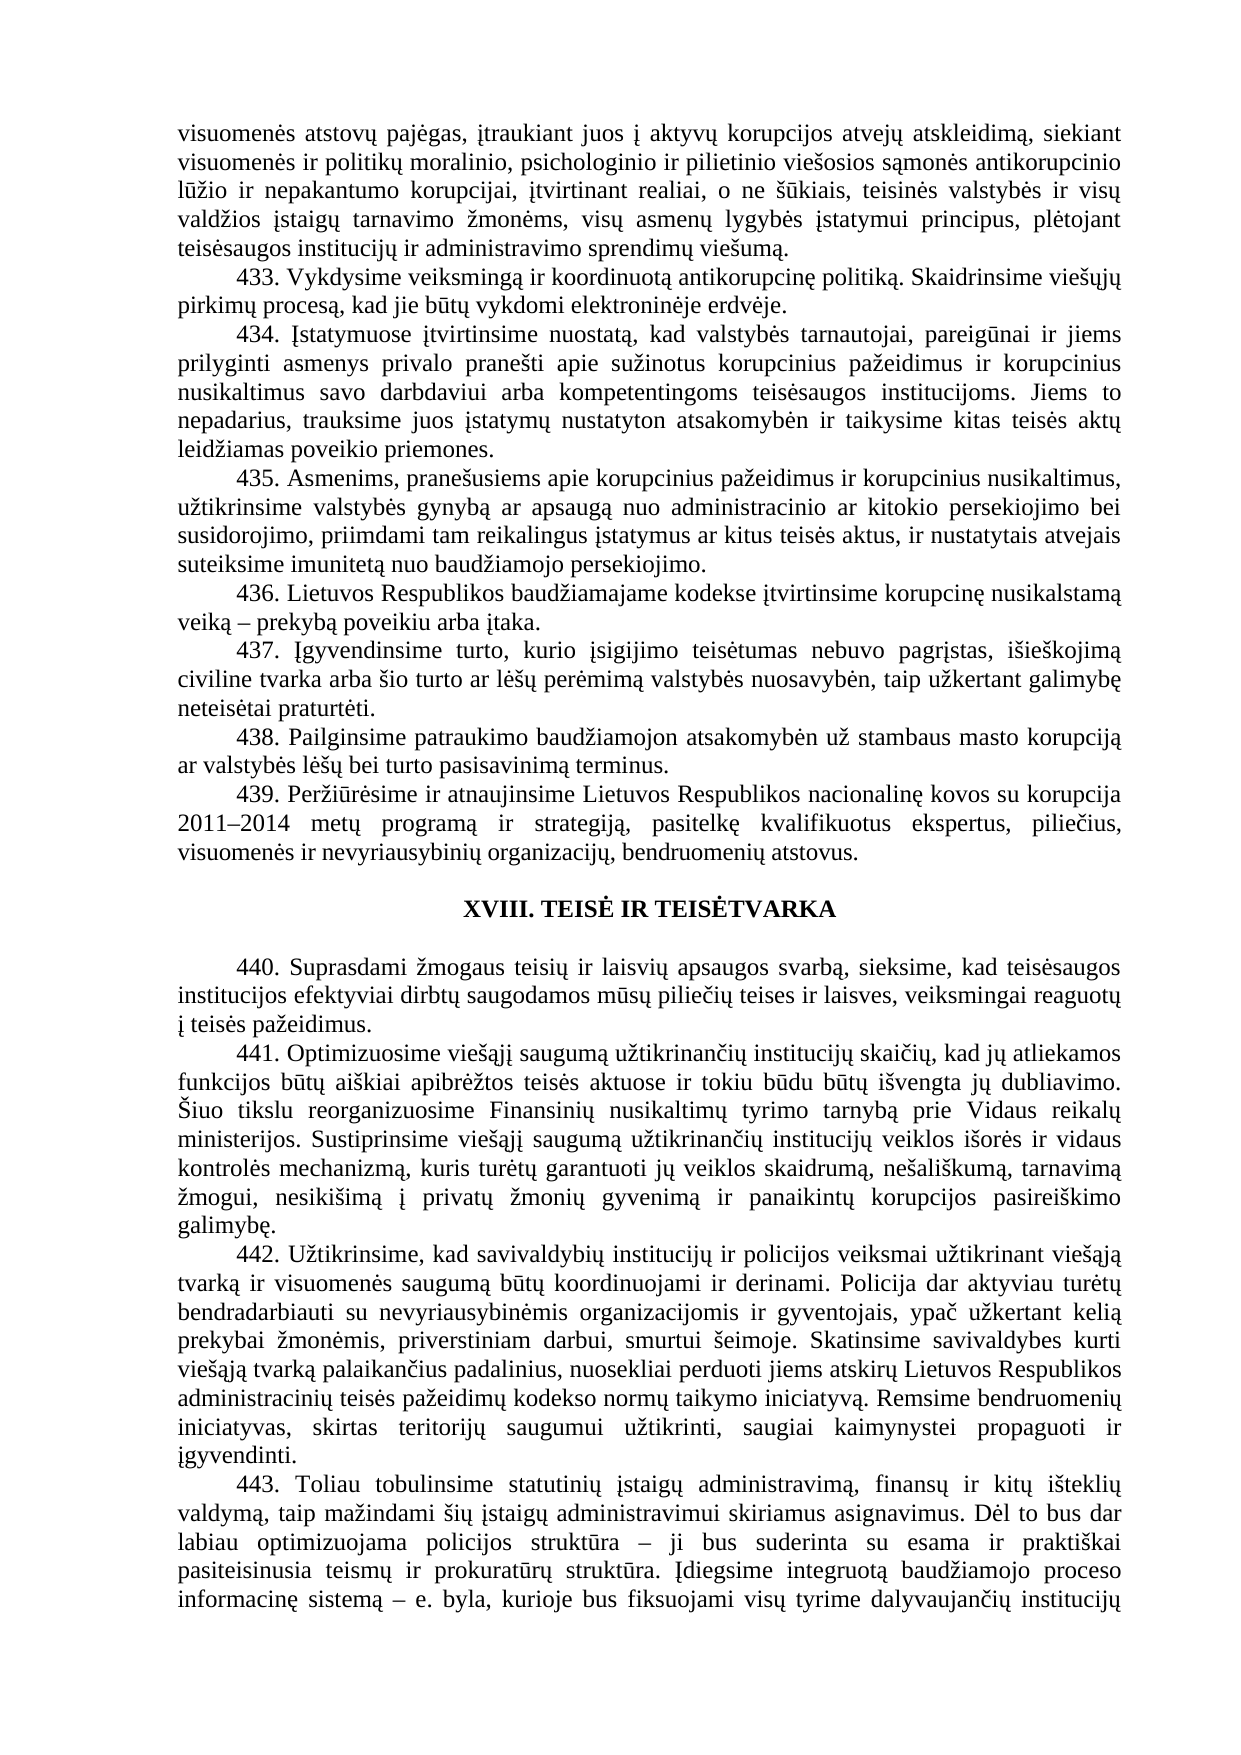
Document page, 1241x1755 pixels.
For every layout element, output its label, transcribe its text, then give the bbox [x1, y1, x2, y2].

text visuomenės atstovų pajėgas, įtraukiant juos į aktyvų korupcijos atvejų atskleidimą, siekiant visuomenės ir politikų moralinio, psichologinio ir pilietinio viešosios sąmonės antikorupcinio lūžio ir nepakantumo korupcijai, įtvirtinant realiai, o ne šūkiais, teisinės valstybės ir visų valdžios įstaigų tarnavimo žmonėms, visų asmenų lygybės įstatymui principus, plėtojant teisėsaugos institucijų ir administravimo sprendimų viešumą. [177, 118, 1122, 262]
text XVIII. TEISĖ IR TEISĖTVARKA [177, 894, 1122, 923]
text 435. Asmenims, pranešusiems apie korupcinius pažeidimus ir korupcinius nusikaltimus, užtikrinsime valstybės gynybą ar apsaugą nuo administracinio ar kitokio persekiojimo bei susidorojimo, priimdami tam reikalingus įstatymus ar kitus teisės aktus, ir nustatytais atvejais suteiksime imunitetą nuo baudžiamojo persekiojimo. [177, 463, 1122, 578]
text 433. Vykdysime veiksmingą ir koordinuotą antikorupcinę politiką. Skaidrinsime viešųjų pirkimų procesą, kad jie būtų vykdomi elektroninėje erdvėje. [177, 262, 1122, 319]
text 437. Įgyvendinsime turto, kurio įsigijimo teisėtumas nebuvo pagrįstas, išieškojimą civiline tvarka arba šio turto ar lėšų perėmimą valstybės nuosavybėn, taip užkertant galimybę neteisėtai praturtėti. [177, 636, 1122, 722]
text 439. Peržiūrėsime ir atnaujinsime Lietuvos Respublikos nacionalinę kovos su korupcija 2011–2014 metų programą ir strategiją, pasitelkę kvalifikuotus ekspertus, piliečius, visuomenės ir nevyriausybinių organizacijų, bendruomenių atstovus. [177, 779, 1122, 866]
text 436. Lietuvos Respublikos baudžiamajame kodekse įtvirtinsime korupcinę nusikalstamą veiką – prekybą poveikiu arba įtaka. [177, 578, 1122, 636]
text 441. Optimizuosime viešąjį saugumą užtikrinančių institucijų skaičių, kad jų atliekamos funkcijos būtų aiškiai apibrėžtos teisės aktuose ir tokiu būdu būtų išvengta jų dubliavimo. Šiuo tikslu reorganizuosime Finansinių nusikaltimų tyrimo tarnybą prie Vidaus reikalų ministerijos. Sustiprinsime viešąjį saugumą užtikrinančių institucijų veiklos išorės ir vidaus kontrolės mechanizmą, kuris turėtų garantuoti jų veiklos skaidrumą, nešališkumą, tarnavimą žmogui, nesikišimą į privatų žmonių gyvenimą ir panaikintų korupcijos pasireiškimo galimybę. [177, 1038, 1122, 1239]
text 440. Suprasdami žmogaus teisių ir laisvių apsaugos svarbą, sieksime, kad teisėsaugos institucijos efektyviai dirbtų saugodamos mūsų piliečių teises ir laisves, veiksmingai reaguotų į teisės pažeidimus. [177, 952, 1122, 1038]
text 443. Toliau tobulinsime statutinių įstaigų administravimą, finansų ir kitų išteklių valdymą, taip mažindami šių įstaigų administravimui skiriamus asignavimus. Dėl to bus dar labiau optimizuojama policijos struktūra – ji bus suderinta su esama ir praktiškai pasiteisinusia teismų ir prokuratūrų struktūra. Įdiegsime integruotą baudžiamojo proceso informacinę sistemą – e. byla, kurioje bus fiksuojami visų tyrime dalyvaujančių institucijų [177, 1469, 1122, 1613]
text 442. Užtikrinsime, kad savivaldybių institucijų ir policijos veiksmai užtikrinant viešąją tvarką ir visuomenės saugumą būtų koordinuojami ir derinami. Policija dar aktyviau turėtų bendradarbiauti su nevyriausybinėmis organizacijomis ir gyventojais, ypač užkertant kelią prekybai žmonėmis, priverstiniam darbui, smurtui šeimoje. Skatinsime savivaldybes kurti viešąją tvarką palaikančius padalinius, nuosekliai perduoti jiems atskirų Lietuvos Respublikos administracinių teisės pažeidimų kodekso normų taikymo iniciatyvą. Remsime bendruomenių iniciatyvas, skirtas teritorijų saugumui užtikrinti, saugiai kaimynystei propaguoti ir įgyvendinti. [177, 1239, 1122, 1469]
text 434. Įstatymuose įtvirtinsime nuostatą, kad valstybės tarnautojai, pareigūnai ir jiems prilyginti asmenys privalo pranešti apie sužinotus korupcinius pažeidimus ir korupcinius nusikaltimus savo darbdaviui arba kompetentingoms teisėsaugos institucijoms. Jiems to nepadarius, trauksime juos įstatymų nustatyton atsakomybėn ir taikysime kitas teisės aktų leidžiamas poveikio priemones. [177, 319, 1122, 463]
text 438. Pailginsime patraukimo baudžiamojon atsakomybėn už stambaus masto korupciją ar valstybės lėšų bei turto pasisavinimą terminus. [177, 722, 1122, 779]
